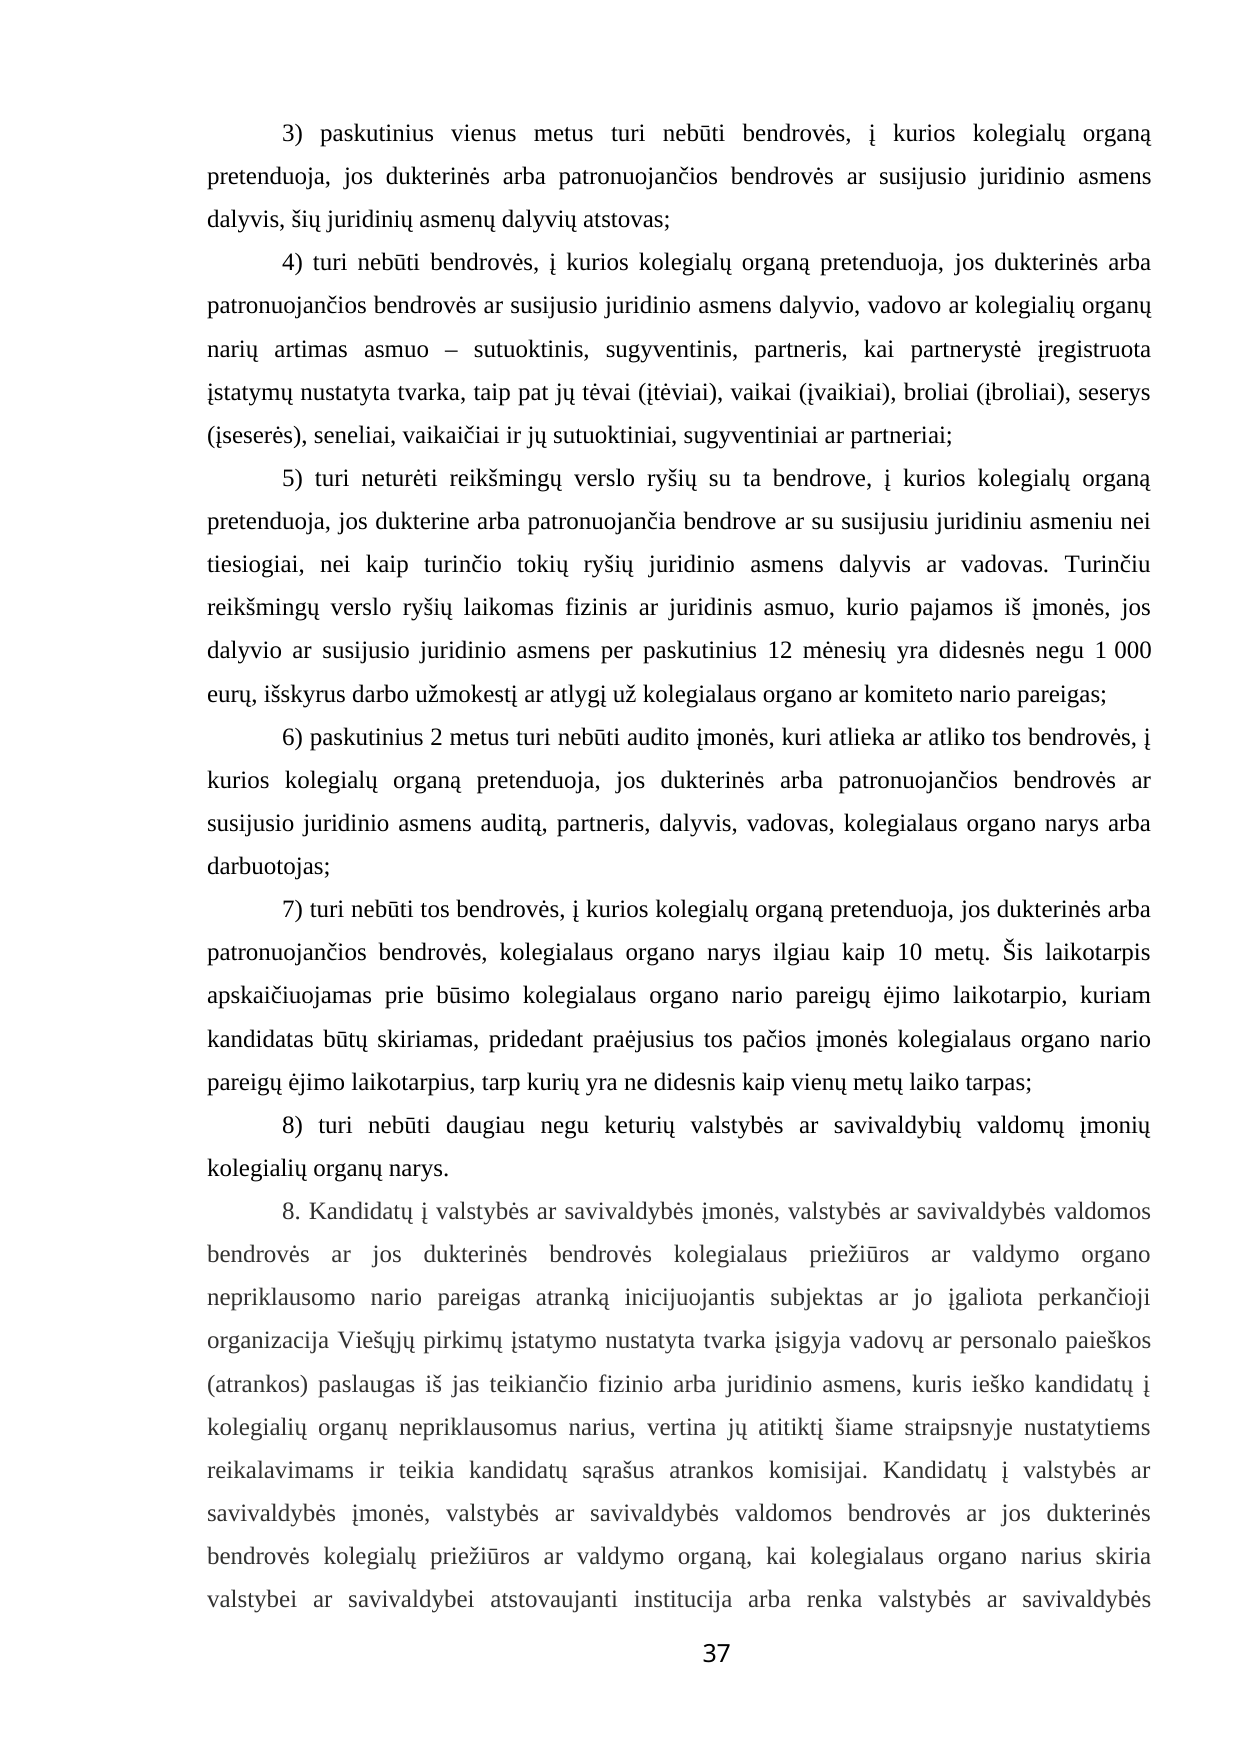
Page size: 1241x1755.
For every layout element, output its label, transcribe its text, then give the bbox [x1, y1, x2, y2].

text 8. Kandidatų į valstybės ar savivaldybės įmonės, valstybės ar savivaldybės valdomos bendrovės ar jos dukterinės bendrovės kolegialaus priežiūros ar valdymo organo nepriklausomo nario pareigas atranką inicijuojantis subjektas ar jo įgaliota perkančioji organizacija Viešųjų pirkimų įstatymo nustatyta tvarka įsigyja vadovų ar personalo paieškos (atrankos) paslaugas iš jas teikiančio fizinio arba juridinio asmens, kuris ieško kandidatų į kolegialių organų nepriklausomus narius, vertina jų atitiktį šiame straipsnyje nustatytiems reikalavimams ir teikia kandidatų sąrašus atrankos komisijai. Kandidatų į valstybės ar savivaldybės įmonės, valstybės ar savivaldybės valdomos bendrovės ar jos dukterinės bendrovės kolegialų priežiūros ar valdymo organą, kai kolegialaus organo narius skiria valstybei ar savivaldybei atstovaujanti institucija arba renka valstybės ar savivaldybės [207, 1196, 1152, 1613]
text 3) paskutinius vienus metus turi nebūti bendrovės, į kurios kolegialų organą pretenduoja, jos dukterinės arba patronuojančios bendrovės ar susijusio juridinio asmens dalyvis, šių juridinių asmenų dalyvių atstovas; [207, 118, 1152, 233]
text 7) turi nebūti tos bendrovės, į kurios kolegialų organą pretenduoja, jos dukterinės arba patronuojančios bendrovės, kolegialaus organo narys ilgiau kaip 10 metų. Šis laikotarpis apskaičiuojamas prie būsimo kolegialaus organo nario pareigų ėjimo laikotarpio, kuriam kandidatas būtų skiriamas, pridedant praėjusius tos pačios įmonės kolegialaus organo nario pareigų ėjimo laikotarpius, tarp kurių yra ne didesnis kaip vienų metų laiko tarpas; [207, 894, 1152, 1096]
text 8) turi nebūti daugiau negu keturių valstybės ar savivaldybių valdomų įmonių kolegialių organų narys. [207, 1110, 1152, 1182]
text 5) turi neturėti reikšmingų verslo ryšių su ta bendrove, į kurios kolegialų organą pretenduoja, jos dukterine arba patronuojančia bendrove ar su susijusiu juridiniu asmeniu nei tiesiogiai, nei kaip turinčio tokių ryšių juridinio asmens dalyvis ar vadovas. Turinčiu reikšmingų verslo ryšių laikomas fizinis ar juridinis asmuo, kurio pajamos iš įmonės, jos dalyvio ar susijusio juridinio asmens per paskutinius 12 mėnesių yra didesnės negu 1 000 eurų, išskyrus darbo užmokestį ar atlygį už kolegialaus organo ar komiteto nario pareigas; [207, 463, 1152, 707]
text 4) turi nebūti bendrovės, į kurios kolegialų organą pretenduoja, jos dukterinės arba patronuojančios bendrovės ar susijusio juridinio asmens dalyvio, vadovo ar kolegialių organų narių artimas asmuo – sutuoktinis, sugyventinis, partneris, kai partnerystė įregistruota įstatymų nustatyta tvarka, taip pat jų tėvai (įtėviai), vaikai (įvaikiai), broliai (įbroliai), seserys (įseserės), seneliai, vaikaičiai ir jų sutuoktiniai, sugyventiniai ar partneriai; [207, 247, 1152, 449]
text 6) paskutinius 2 metus turi nebūti audito įmonės, kuri atlieka ar atliko tos bendrovės, į kurios kolegialų organą pretenduoja, jos dukterinės arba patronuojančios bendrovės ar susijusio juridinio asmens auditą, partneris, dalyvis, vadovas, kolegialaus organo narys arba darbuotojas; [207, 722, 1152, 880]
